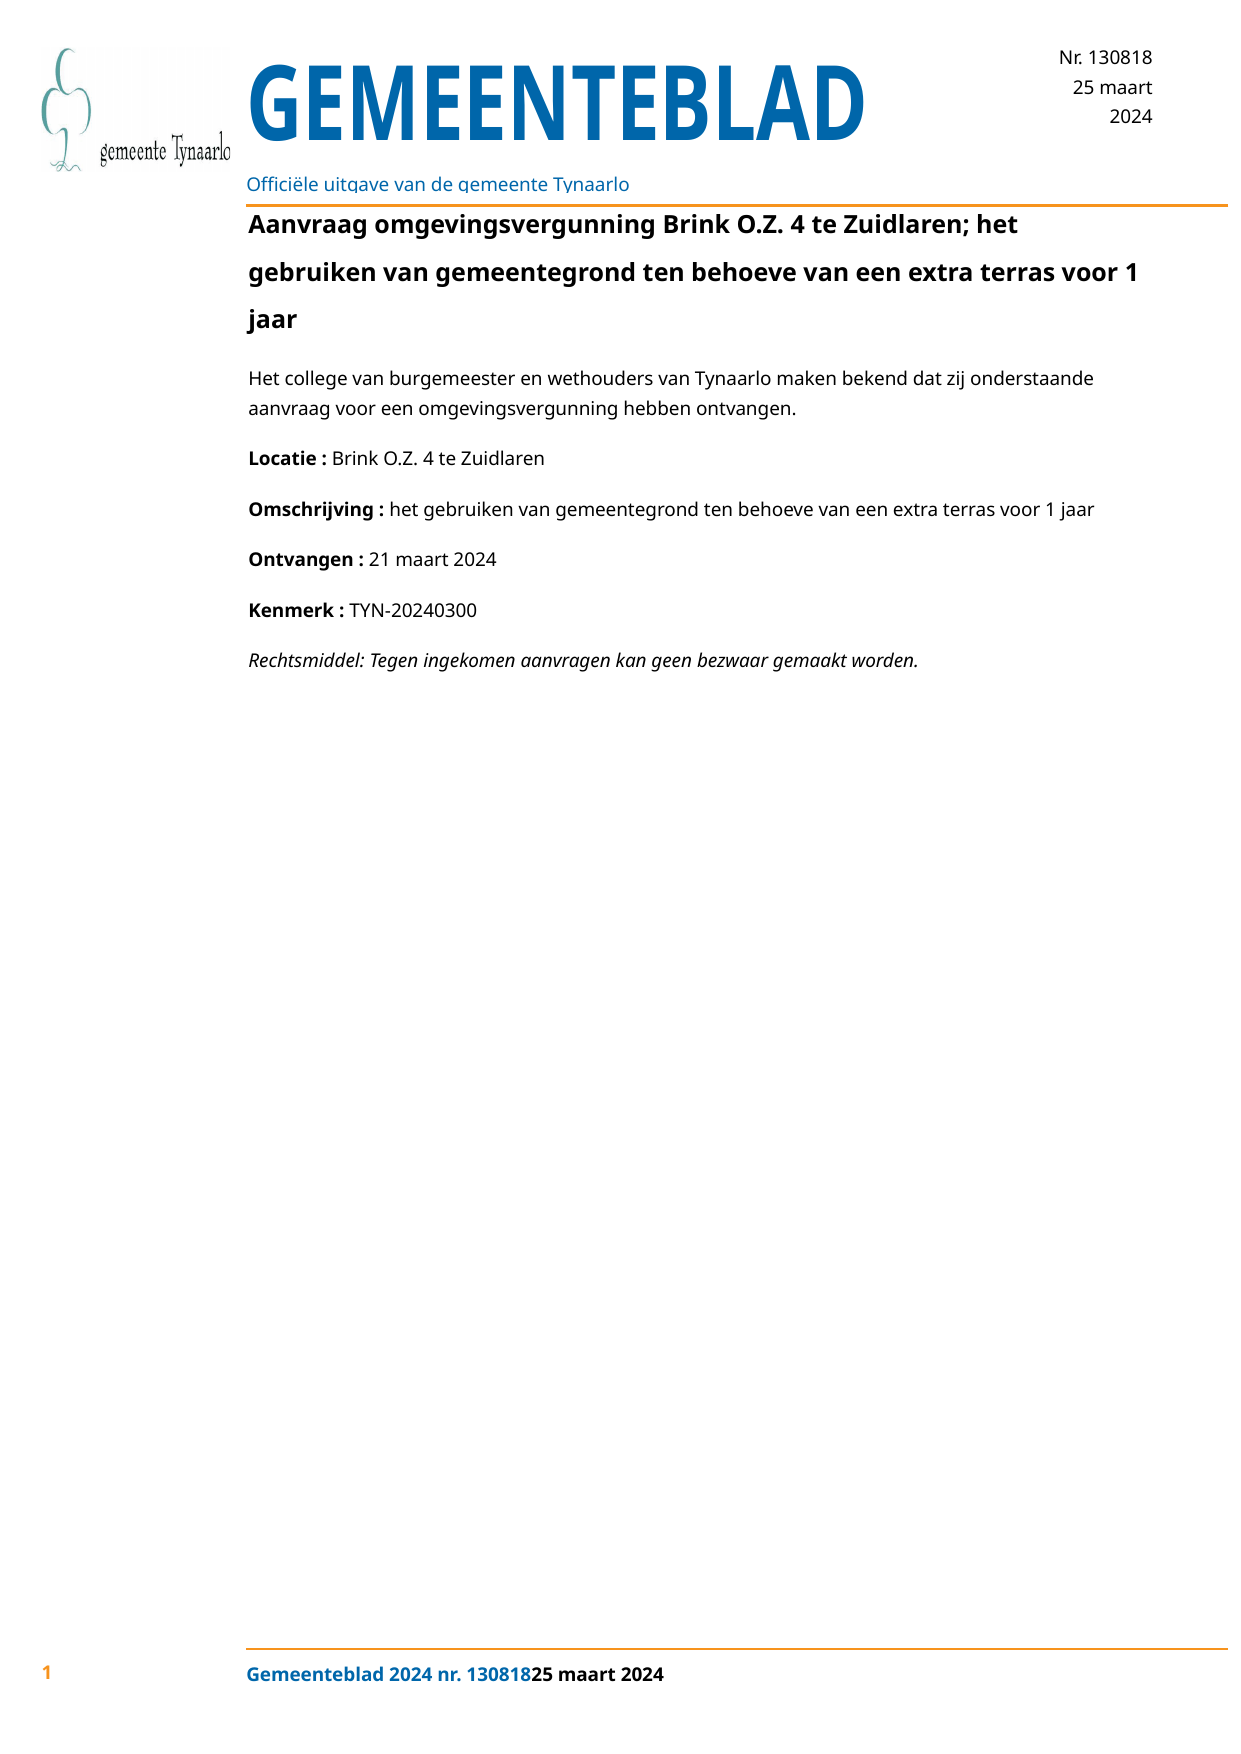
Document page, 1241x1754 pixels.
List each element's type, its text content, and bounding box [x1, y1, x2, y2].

text Aanvraag omgevingsvergunning Brink O.Z. 4 te Zuidlaren; het gebruiken van gemeentegrond ten behoeve van een extra terras voor 1 jaar [248, 207, 1152, 336]
text Ontvangen : 21 maart 2024 [248, 546, 1152, 572]
text Locatie : Brink O.Z. 4 te Zuidlaren [248, 446, 1152, 471]
text Omschrijving : het gebruiken van gemeentegrond ten behoeve van een extra terras voor 1 jaar [248, 496, 1152, 522]
text Kenmerk : TYN-20240300 [248, 597, 1152, 622]
text Rechtsmiddel: Tegen ingekomen aanvragen kan geen bezwaar gemaakt worden. [248, 647, 1152, 673]
picture [41, 47, 231, 172]
text Het college van burgemeester en wethouders van Tynaarlo maken bekend dat zij onderstaande aanvraag voor een omgevingsvergunning hebben ontvangen. [248, 366, 1152, 421]
